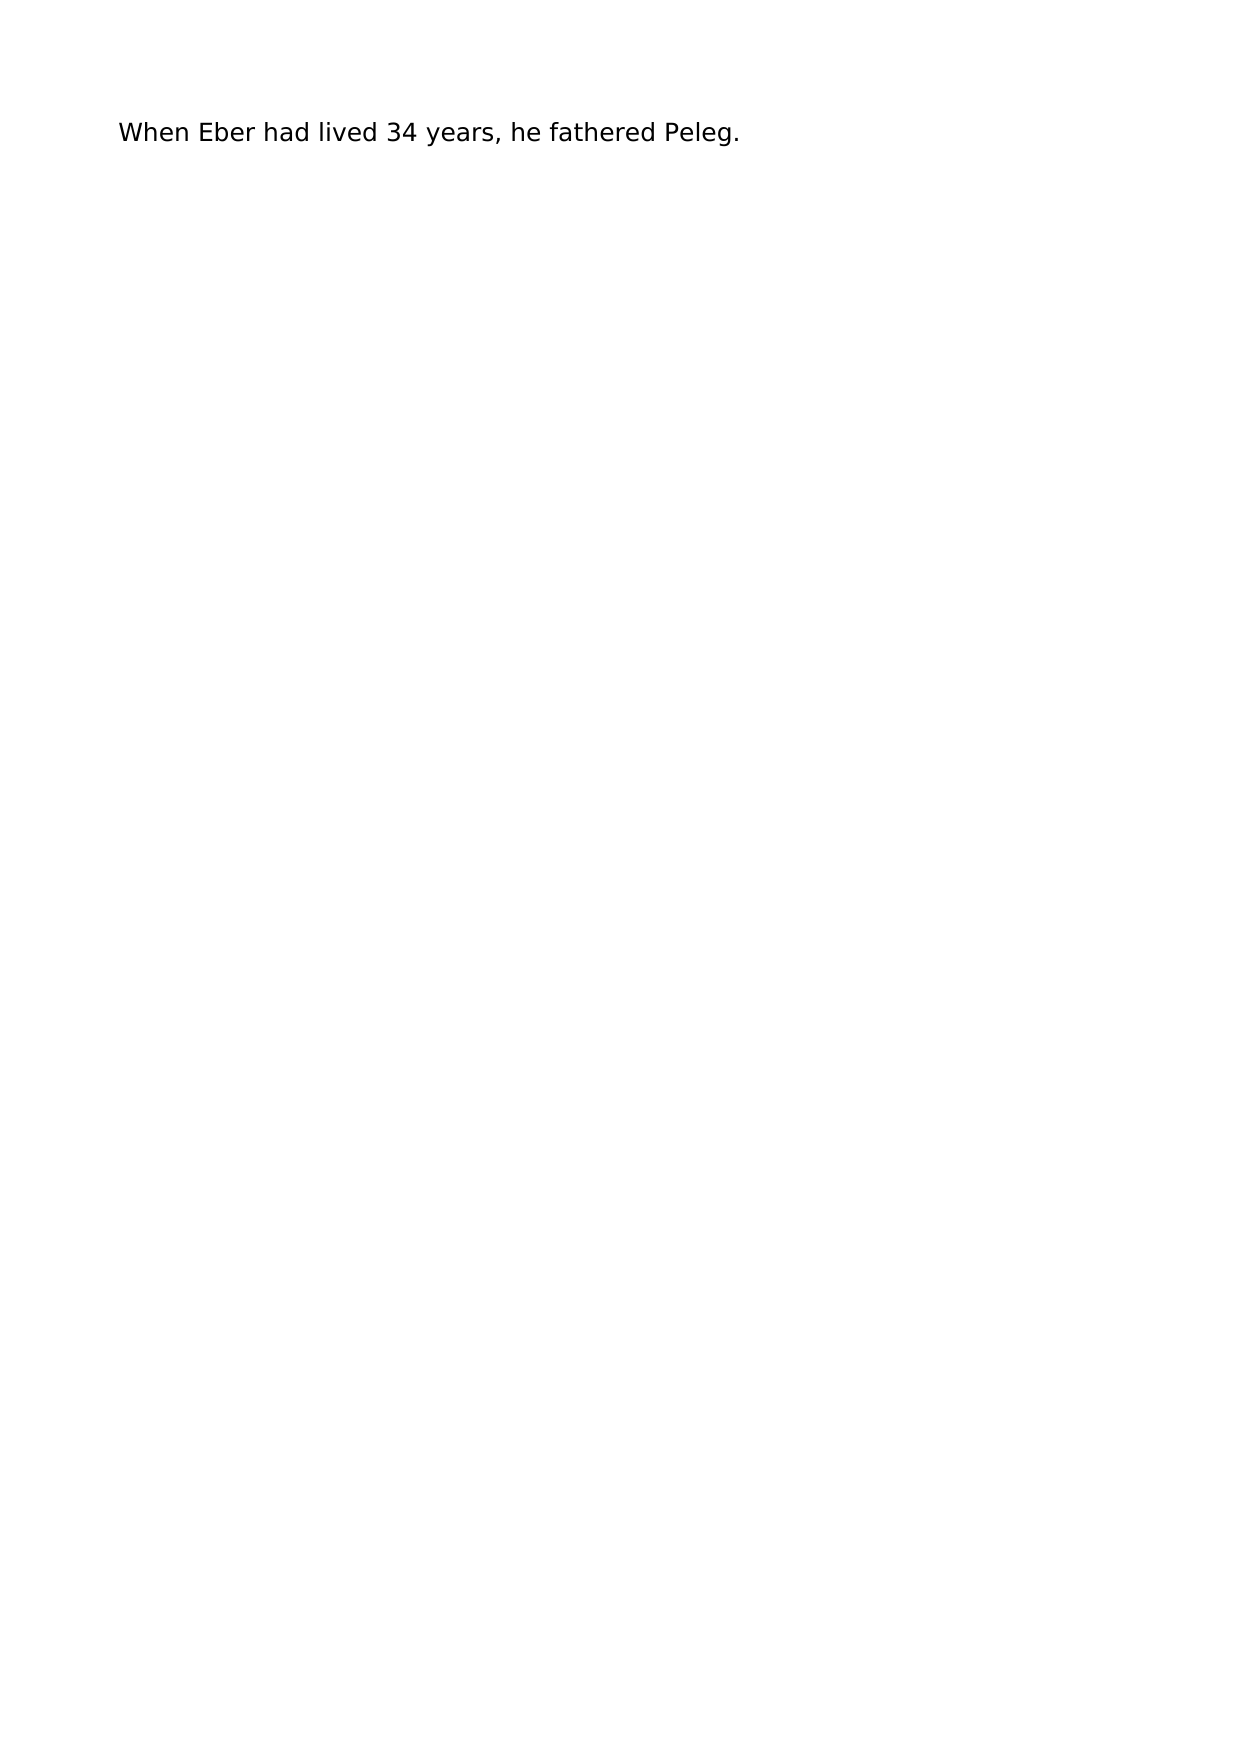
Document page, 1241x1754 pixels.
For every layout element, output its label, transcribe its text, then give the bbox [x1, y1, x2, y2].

text When Eber had lived 34 years, he fathered Peleg. [118, 118, 1122, 147]
